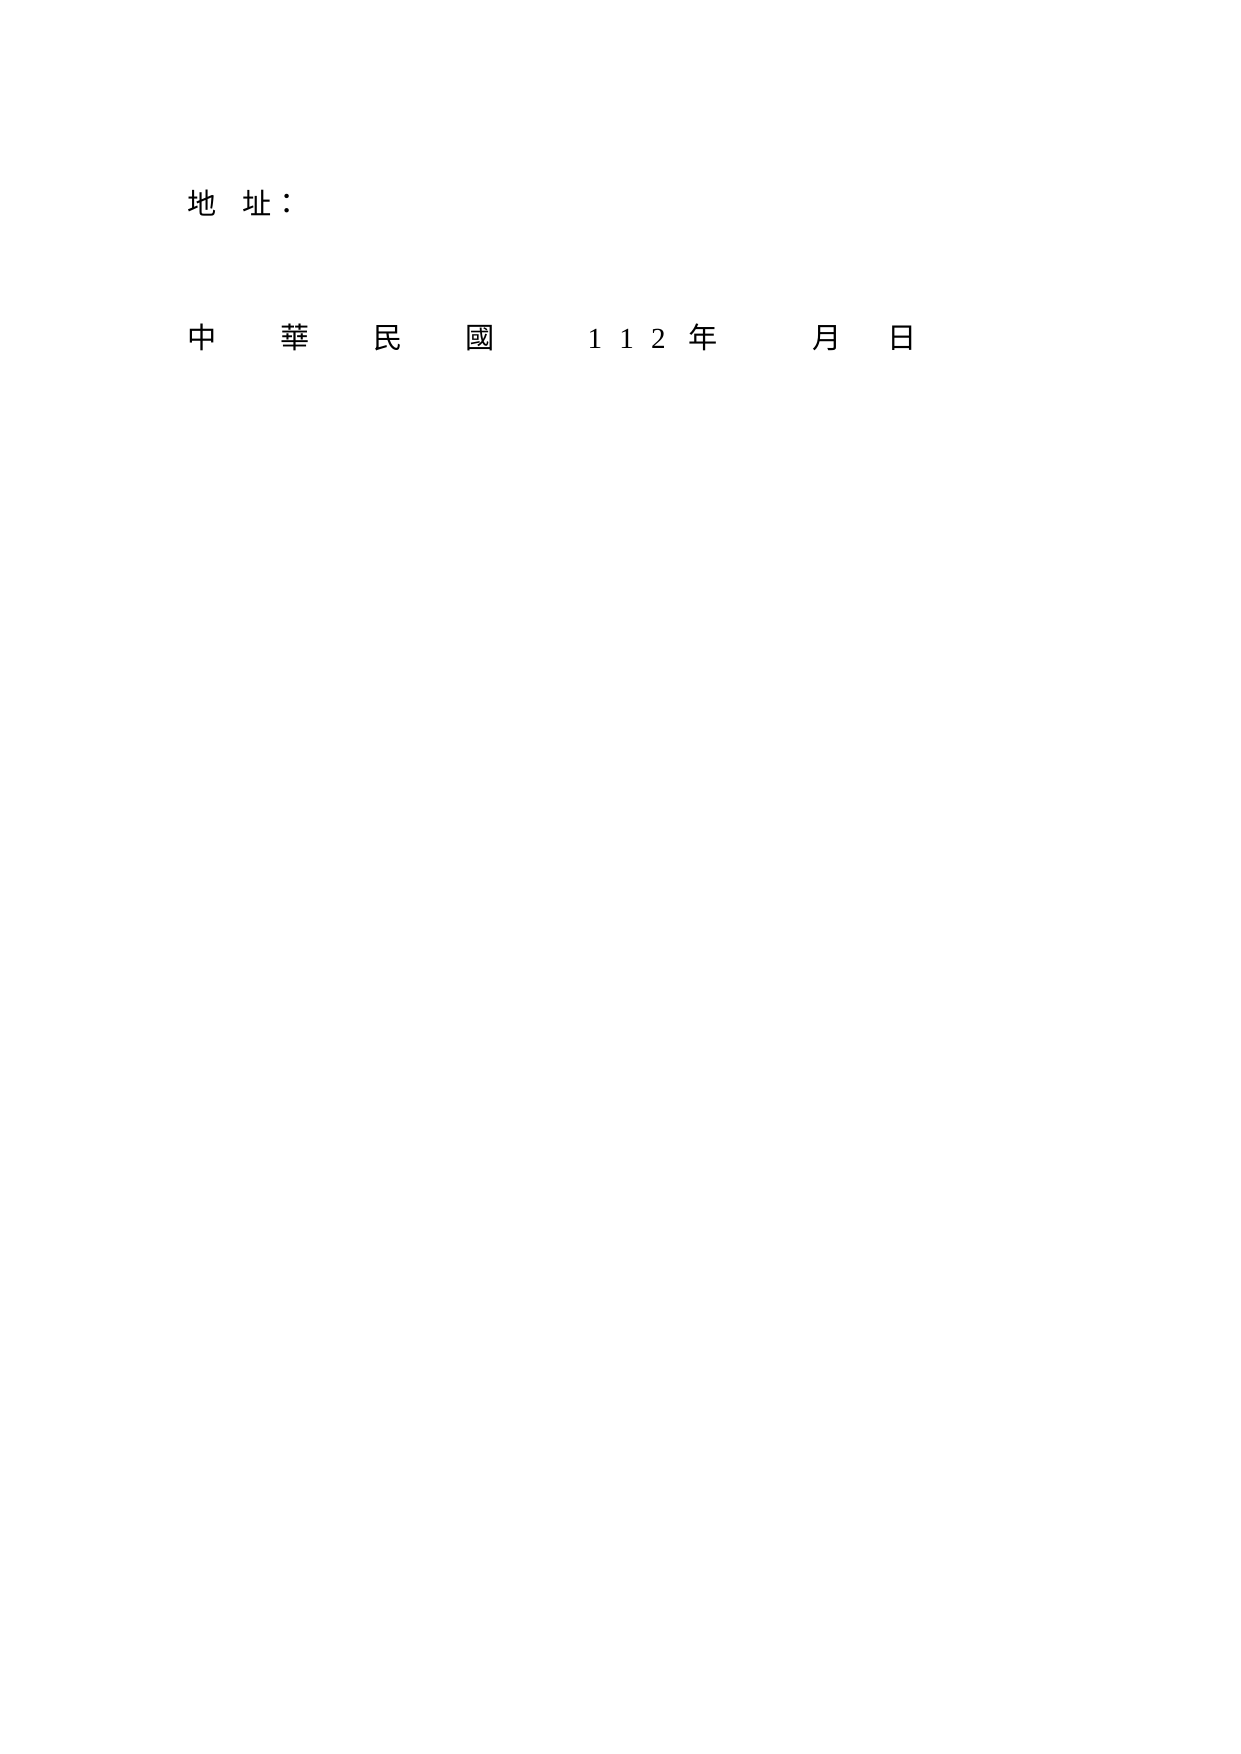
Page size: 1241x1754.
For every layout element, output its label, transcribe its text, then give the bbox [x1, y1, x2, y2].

text 地 址： [187, 164, 1053, 239]
text 中 華 民 國 112年 月 日 [187, 298, 1053, 373]
